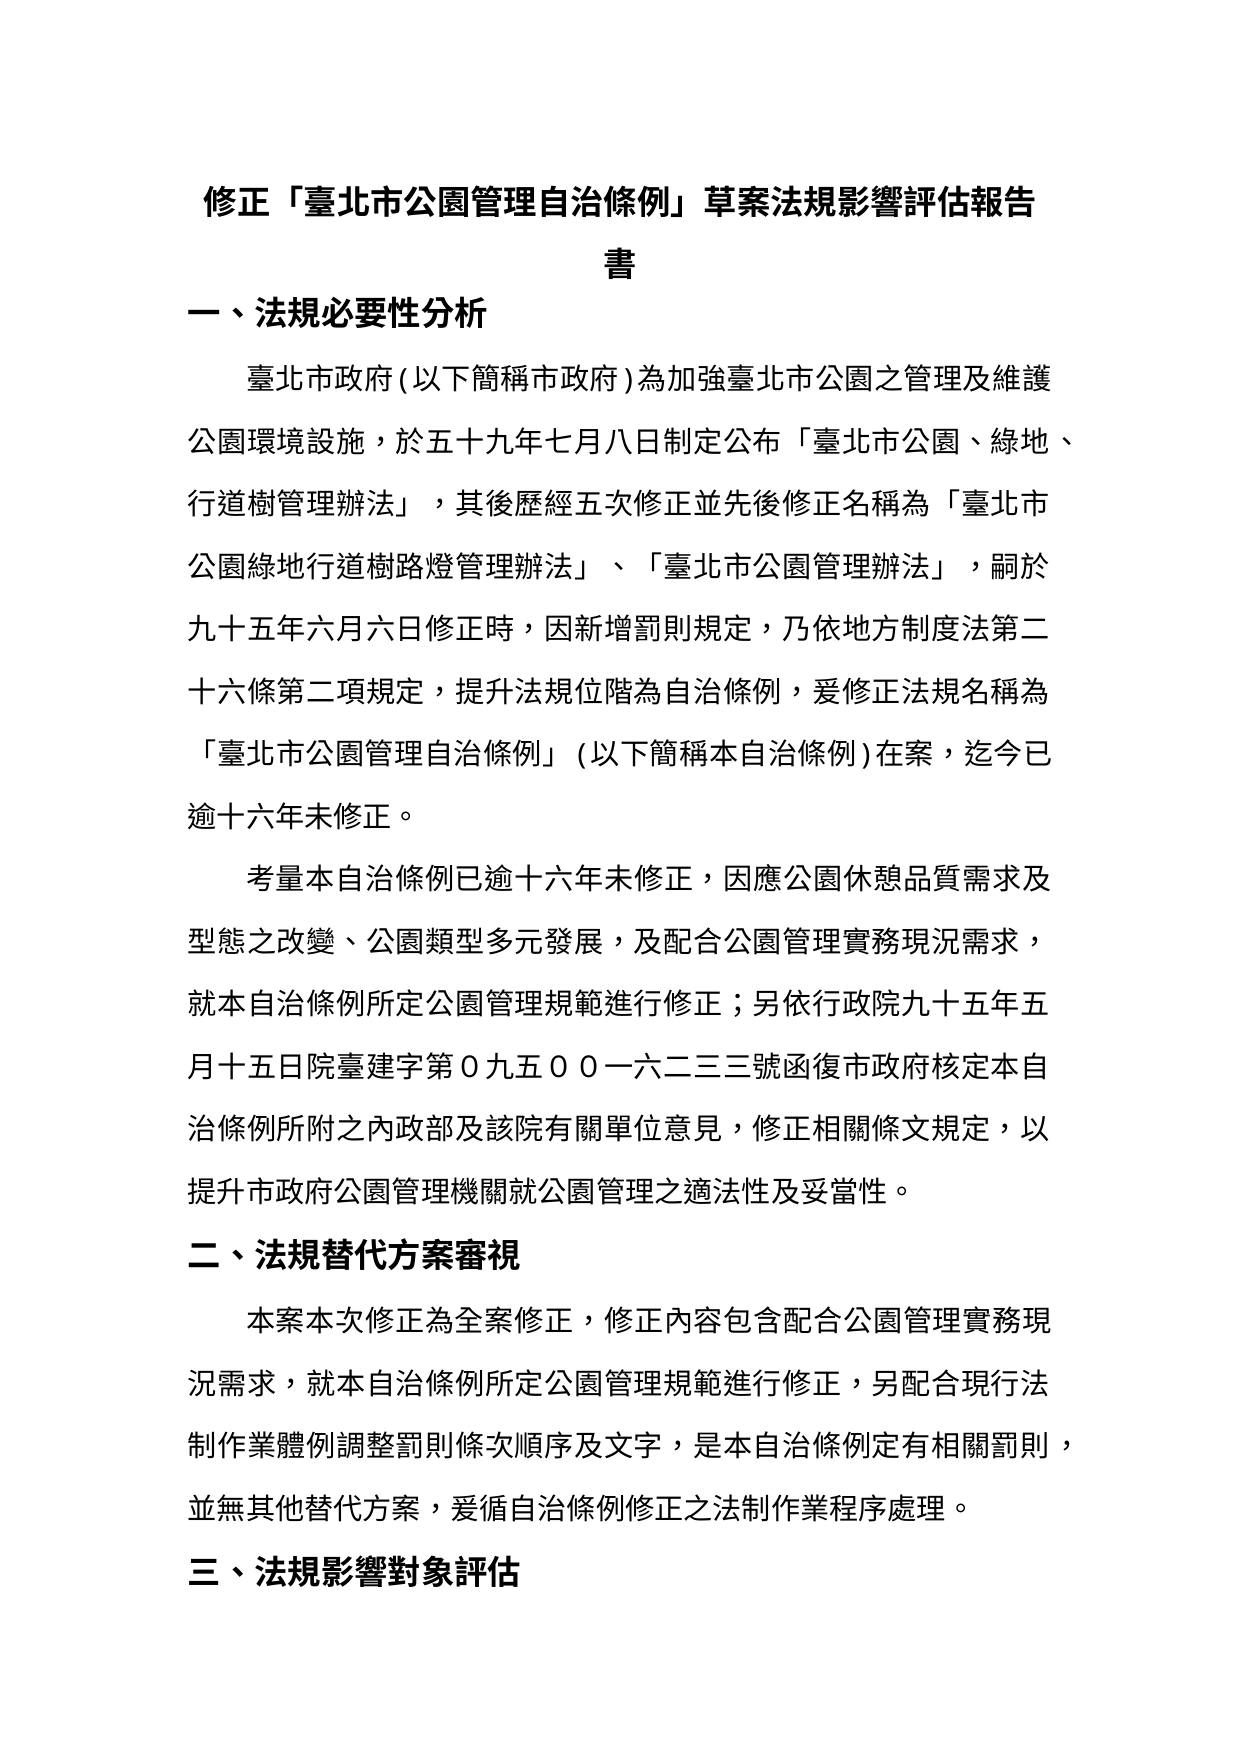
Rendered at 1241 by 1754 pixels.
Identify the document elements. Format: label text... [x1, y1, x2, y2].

text 考量本自治條例已逾十六年未修正，因應公園休憩品質需求及型態之改變、公園類型多元發展，及配合公園管理實務現況需求，就本自治條例所定公園管理規範進行修正；另依行政院九十五年五月十五日院臺建字第０九五００一六二三三號函復市政府核定本自治條例所附之內政部及該院有關單位意見，修正相關條文規定，以提升市政府公園管理機關就公園管理之適法性及妥當性。 [187, 835, 1053, 1210]
text 三、法規影響對象評估 [187, 1546, 1053, 1594]
text 一、法規必要性分析 [187, 283, 1053, 335]
text 二、法規替代方案審視 [187, 1229, 1053, 1277]
text 臺北市政府(以下簡稱市政府)為加強臺北市公園之管理及維護公園環境設施，於五十九年七月八日制定公布「臺北市公園、綠地、行道樹管理辦法」，其後歷經五次修正並先後修正名稱為「臺北市公園綠地行道樹路燈管理辦法」、「臺北市公園管理辦法」，嗣於九十五年六月六日修正時，因新增罰則規定，乃依地方制度法第二十六條第二項規定，提升法規位階為自治條例，爰修正法規名稱為「臺北市公園管理自治條例」(以下簡稱本自治條例)在案，迄今已逾十六年未修正。 [187, 335, 1053, 835]
text 本案本次修正為全案修正，修正內容包含配合公園管理實務現況需求，就本自治條例所定公園管理規範進行修正，另配合現行法制作業體例調整罰則條次順序及文字，是本自治條例定有相關罰則，並無其他替代方案，爰循自治條例修正之法制作業程序處理。 [187, 1277, 1053, 1527]
text 修正「臺北市公園管理自治條例」草案法規影響評估報告書 [187, 158, 1053, 283]
